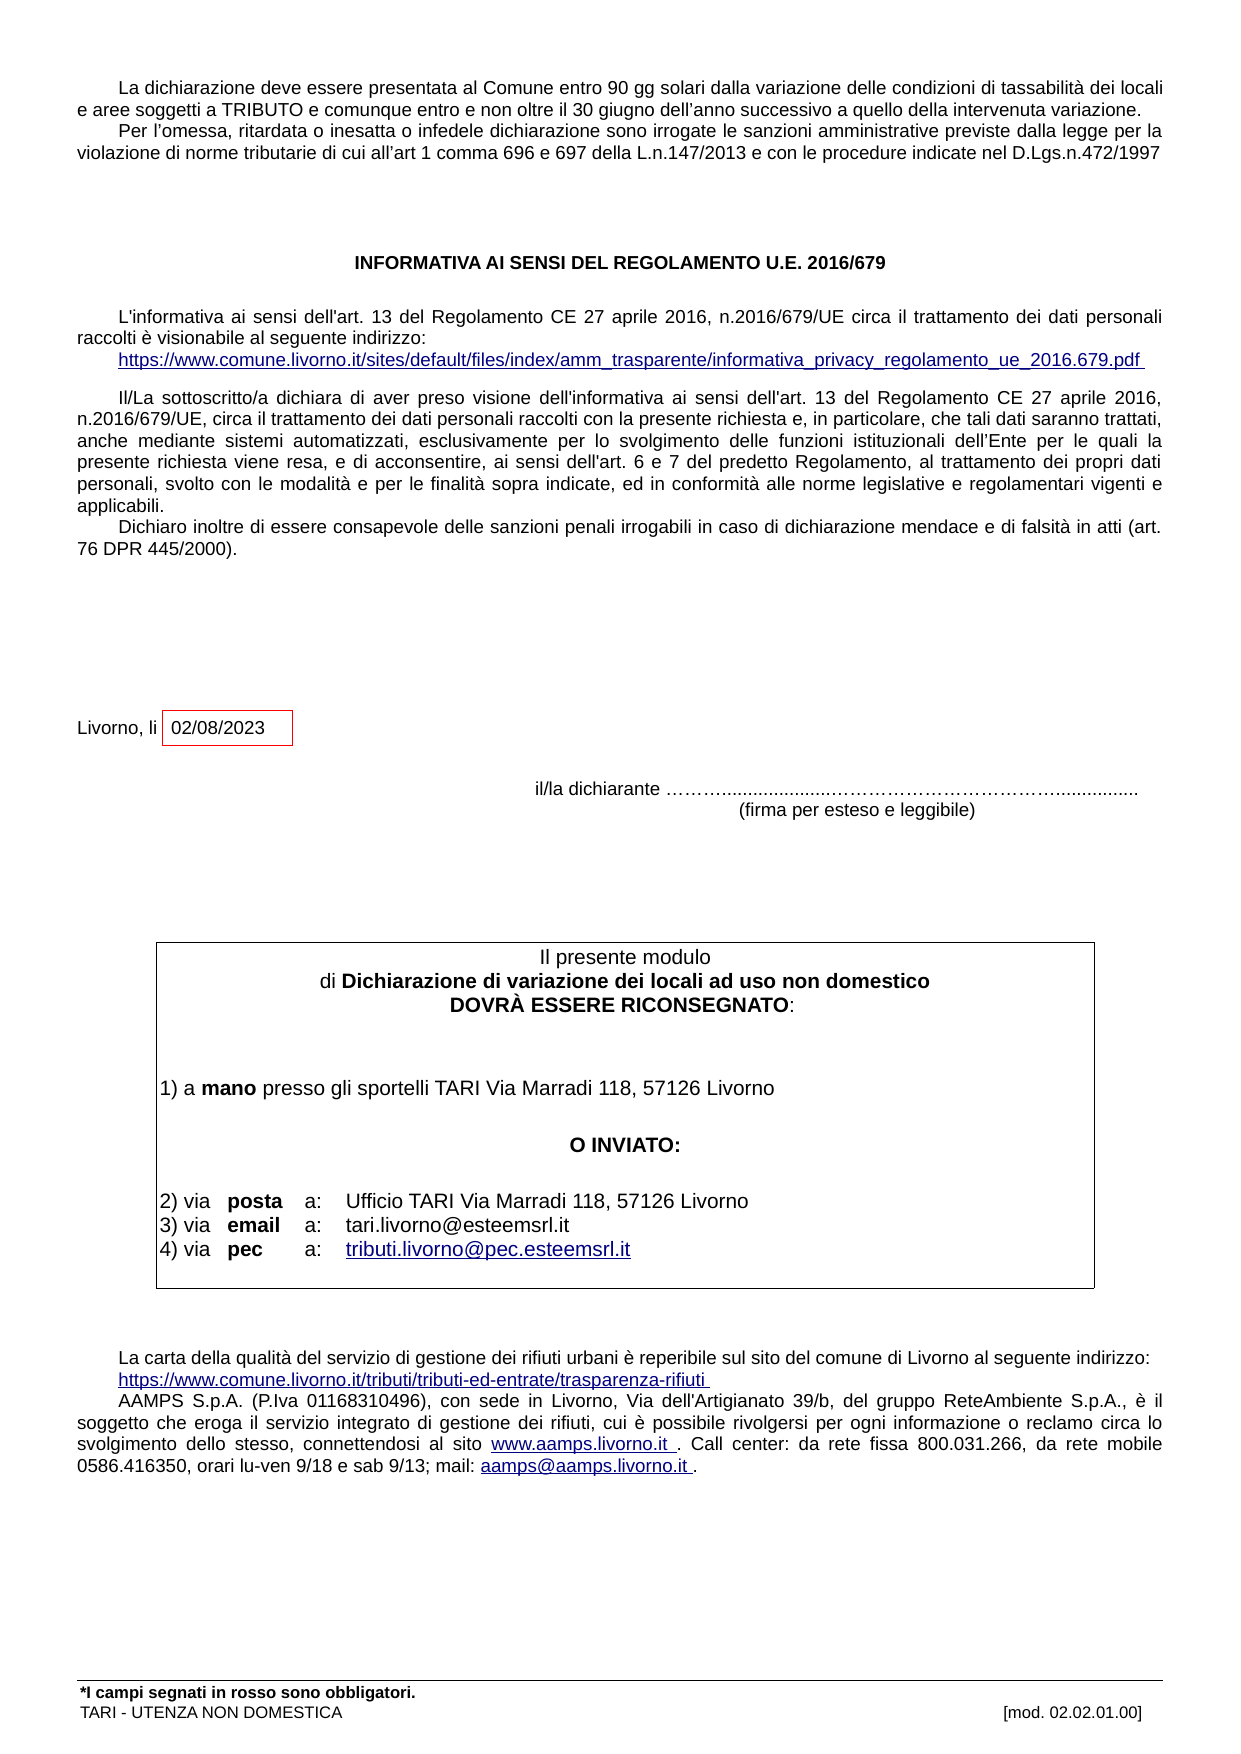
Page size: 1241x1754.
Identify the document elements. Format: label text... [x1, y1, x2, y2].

text Il presente modulo [157, 943, 1094, 966]
text Per l’omessa, ritardata o inesatta o infedele dichiarazione sono irrogate le sanzioni amministrative previste dalla legge per la violazione di norme tributarie di cui all’art 1 comma 696 e 697 della L.n.147/2013 e con le procedure indicate nel D.Lgs.n.472/1997 [77, 120, 1163, 163]
text Dichiaro inoltre di essere consapevole delle sanzioni penali irrogabili in caso di dichiarazione mendace e di falsità in atti (art. 76 DPR 445/2000). [77, 516, 1163, 559]
text La dichiarazione deve essere presentata al Comune entro 90 gg solari dalla variazione delle condizioni di tassabilità dei locali e aree soggetti a TRIBUTO e comunque entro e non oltre il 30 giugno dell’anno successivo a quello della intervenuta variazione. [77, 77, 1163, 120]
text il/la dichiarante ……….....................………………………………................ [77, 778, 1163, 799]
text AAMPS S.p.A. (P.Iva 01168310496), con sede in Livorno, Via dell'Artigianato 39/b, del gruppo ReteAmbiente S.p.A., è il soggetto che eroga il servizio integrato di gestione dei rifiuti, cui è possibile rivolgersi per ogni informazione o reclamo circa lo svolgimento dello stesso, connettendosi al sito www.aamps.livorno.it . Call center: da rete fissa 800.031.266, da rete mobile 0586.416350, orari lu-ven 9/18 e sab 9/13; mail: aamps@aamps.livorno.it . [77, 1390, 1163, 1476]
text [293, 710, 1163, 745]
text O INVIATO: [157, 1129, 1094, 1156]
text INFORMATIVA AI SENSI DEL REGOLAMENTO U.E. 2016/679 [77, 252, 1163, 273]
text di Dichiarazione di variazione dei locali ad uso non domestico [157, 966, 1094, 990]
text La carta della qualità del servizio di gestione dei rifiuti urbani è reperibile sul sito del comune di Livorno al seguente indirizzo: [77, 1347, 1163, 1368]
text Il/La sottoscritto/a dichiara di aver preso visione dell'informativa ai sensi dell'art. 13 del Regolamento CE 27 aprile 2016, n.2016/679/UE, circa il trattamento dei dati personali raccolti con la presente richiesta e, in particolare, che tali dati saranno trattati, anche mediante sistemi automatizzati, esclusivamente per lo svolgimento delle funzioni istituzionali dell’Ente per le quali la presente richiesta viene resa, e di acconsentire, ai sensi dell'art. 6 e 7 del predetto Regolamento, al trattamento dei propri dati personali, svolto con le modalità e per le finalità sopra indicate, ed in conformità alle norme legislative e regolamentari vigenti e applicabili. [77, 387, 1163, 516]
text 4) via pec a: tributi.livorno@pec.esteemsrl.it [157, 1234, 1094, 1261]
text 2) via posta a: Ufficio TARI Via Marradi 118, 57126 Livorno [157, 1186, 1094, 1210]
text (firma per esteso e leggibile) [77, 799, 1163, 821]
text 3) via email a: tari.livorno@esteemsrl.it [157, 1210, 1094, 1234]
text DOVRÀ ESSERE RICONSEGNATO: [157, 990, 1094, 1017]
text https://www.comune.livorno.it/sites/default/files/index/amm_trasparente/informativa_privacy_regolamento_ue_2016.679.pdf [77, 349, 1163, 370]
text L'informativa ai sensi dell'art. 13 del Regolamento CE 27 aprile 2016, n.2016/679/UE circa il trattamento dei dati personali raccolti è visionabile al seguente indirizzo: [77, 306, 1163, 349]
text Livorno, li [77, 710, 162, 745]
text https://www.comune.livorno.it/tributi/tributi-ed-entrate/trasparenza-rifiuti [77, 1368, 1163, 1390]
text 1) a mano presso gli sportelli TARI Via Marradi 118, 57126 Livorno [157, 1073, 1094, 1100]
